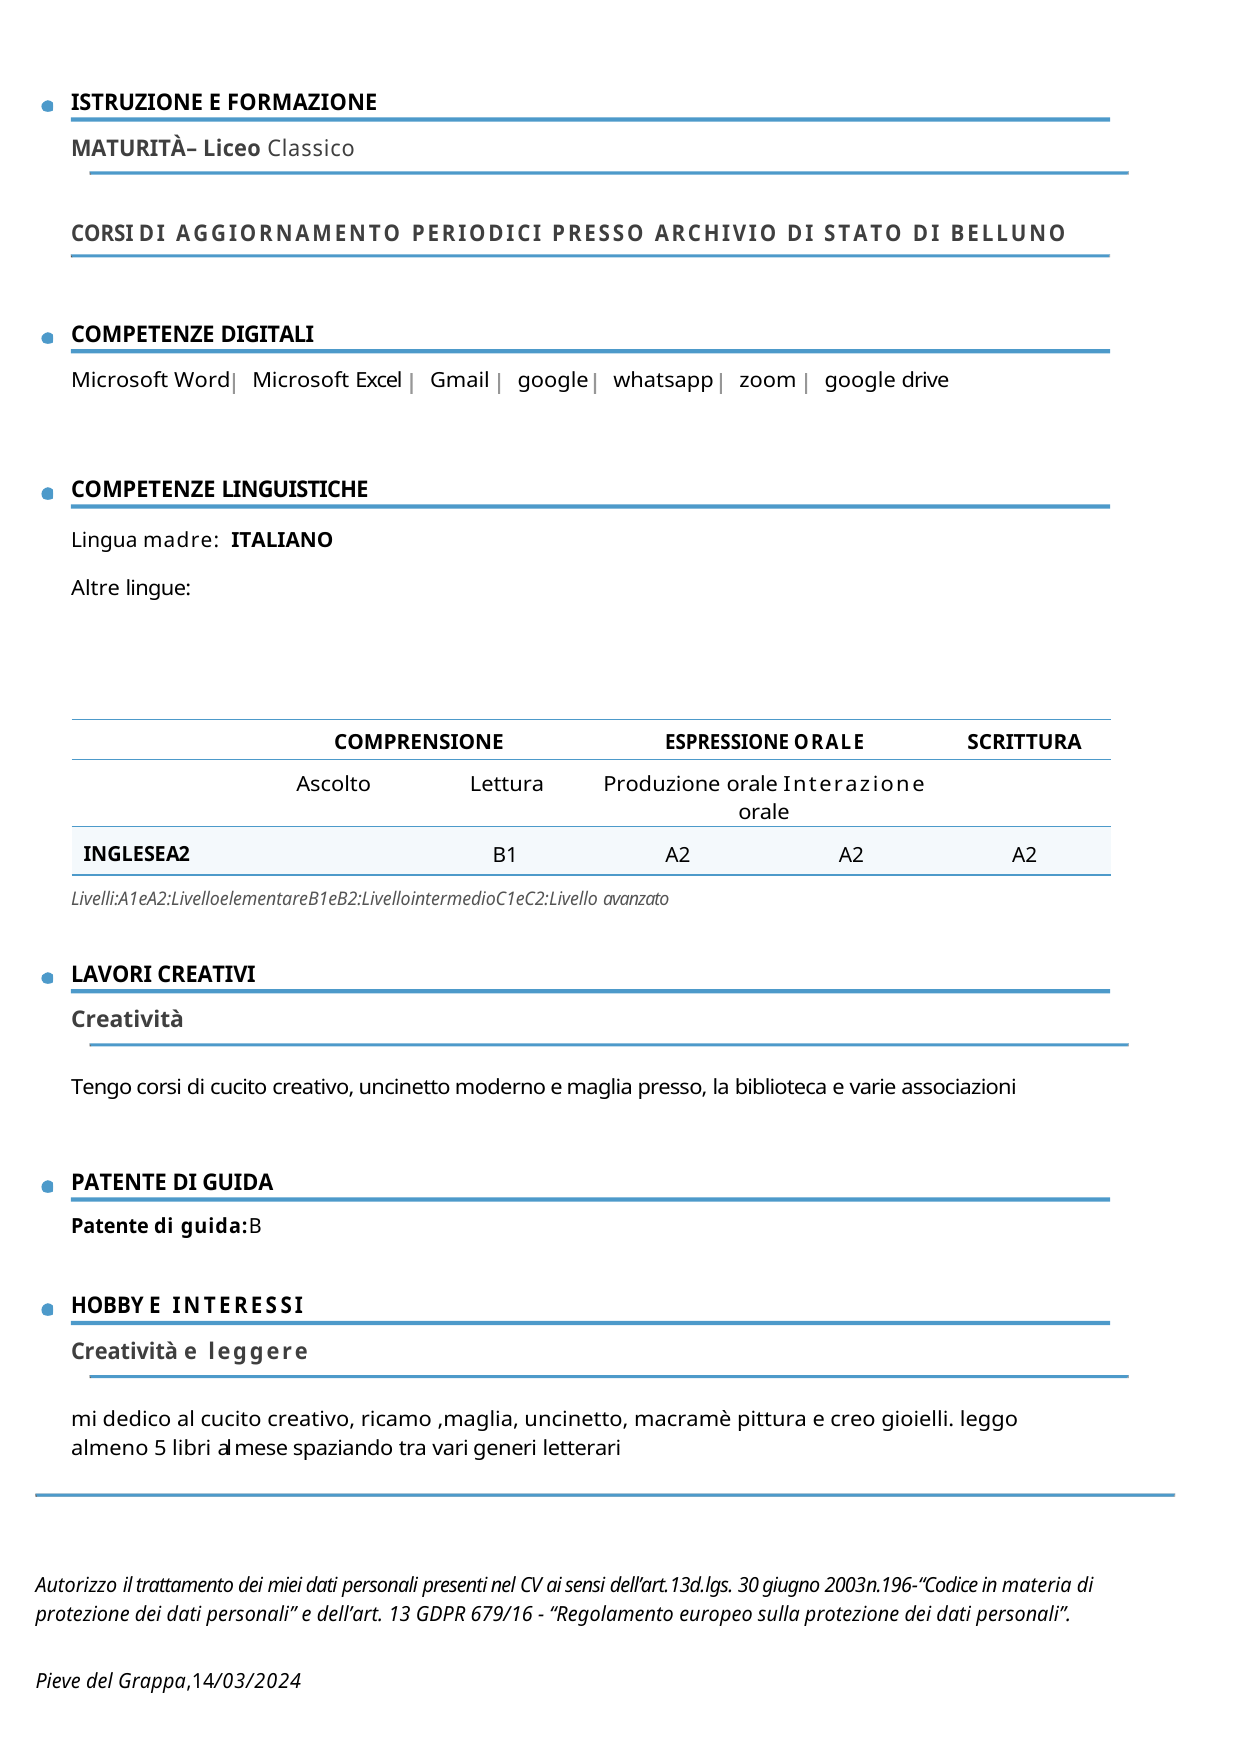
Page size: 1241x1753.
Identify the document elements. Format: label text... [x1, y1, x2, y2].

table_cell A2 [950, 827, 1111, 874]
text Creatività [71, 1003, 1163, 1034]
text MATURITÀ– Liceo Classico [71, 131, 1163, 163]
table_cell Ascolto Lettura [248, 760, 567, 826]
table_header [72, 720, 248, 758]
picture [41, 100, 54, 112]
picture [41, 1180, 54, 1193]
text COMPETENZE DIGITALI [71, 318, 1163, 349]
text Autorizzo il trattamento dei miei dati personali presenti nel CV ai sensi dell’art.13d.lgs. 30 giugno 2003n.196-“Codice in materia di protezione dei dati personali” e dell’art. 13 GDPR 679/16 - “Regolamento europeo sulla protezione dei dati personali”. [35, 1570, 1163, 1628]
subtitle COMPETENZE LINGUISTICHE [71, 473, 1163, 504]
text Pieve del Grappa,14/03/2024 [35, 1666, 1163, 1694]
text Livelli:A1eA2:LivelloelementareB1eB2:LivellointermedioC1eC2:Livello avanzato [71, 885, 1163, 911]
subtitle ISTRUZIONE E FORMAZIONE [71, 86, 1163, 117]
picture [41, 487, 54, 500]
table_cell INGLESEA2 [72, 827, 248, 874]
picture [41, 1303, 54, 1316]
text mi dedico al cucito creativo, ricamo ,maglia, uncinetto, macramè pittura e creo gioielli. leggo almeno 5 libri al mese spaziando tra vari generi letterari [71, 1404, 1096, 1462]
text Tengo corsi di cucito creativo, uncinetto moderno e maglia presso, la biblioteca e varie associazioni [71, 1072, 1163, 1101]
table_cell [72, 760, 248, 826]
table_cell B1 [248, 827, 567, 874]
text Creatività e leggere [71, 1335, 1163, 1366]
table_header ESPRESSIONE ORALE [567, 720, 950, 758]
picture [41, 972, 54, 984]
text Lingua madre: ITALIANO [71, 525, 1163, 553]
table_cell [950, 760, 1111, 826]
subtitle CORSI DI AGGIORNAMENTO PERIODICI PRESSO ARCHIVIO DI STATO DI BELLUNO [71, 217, 1163, 248]
subtitle HOBBY E INTERESSI [71, 1289, 1163, 1321]
subtitle PATENTE DI GUIDA [71, 1166, 1163, 1197]
table_header SCRITTURA [950, 720, 1111, 758]
table_header COMPRENSIONE [248, 720, 567, 758]
table_cell Produzione orale Interazione orale [567, 760, 950, 826]
text Microsoft Word Microsoft Excel Gmail google whatsapp zoom google drive [71, 365, 1163, 393]
text Patente di guida:B [71, 1212, 1163, 1240]
text Altre lingue: [71, 573, 1163, 601]
table_cell A2 A2 [567, 827, 950, 874]
subtitle LAVORI CREATIVI [71, 958, 1163, 989]
picture [41, 332, 54, 344]
